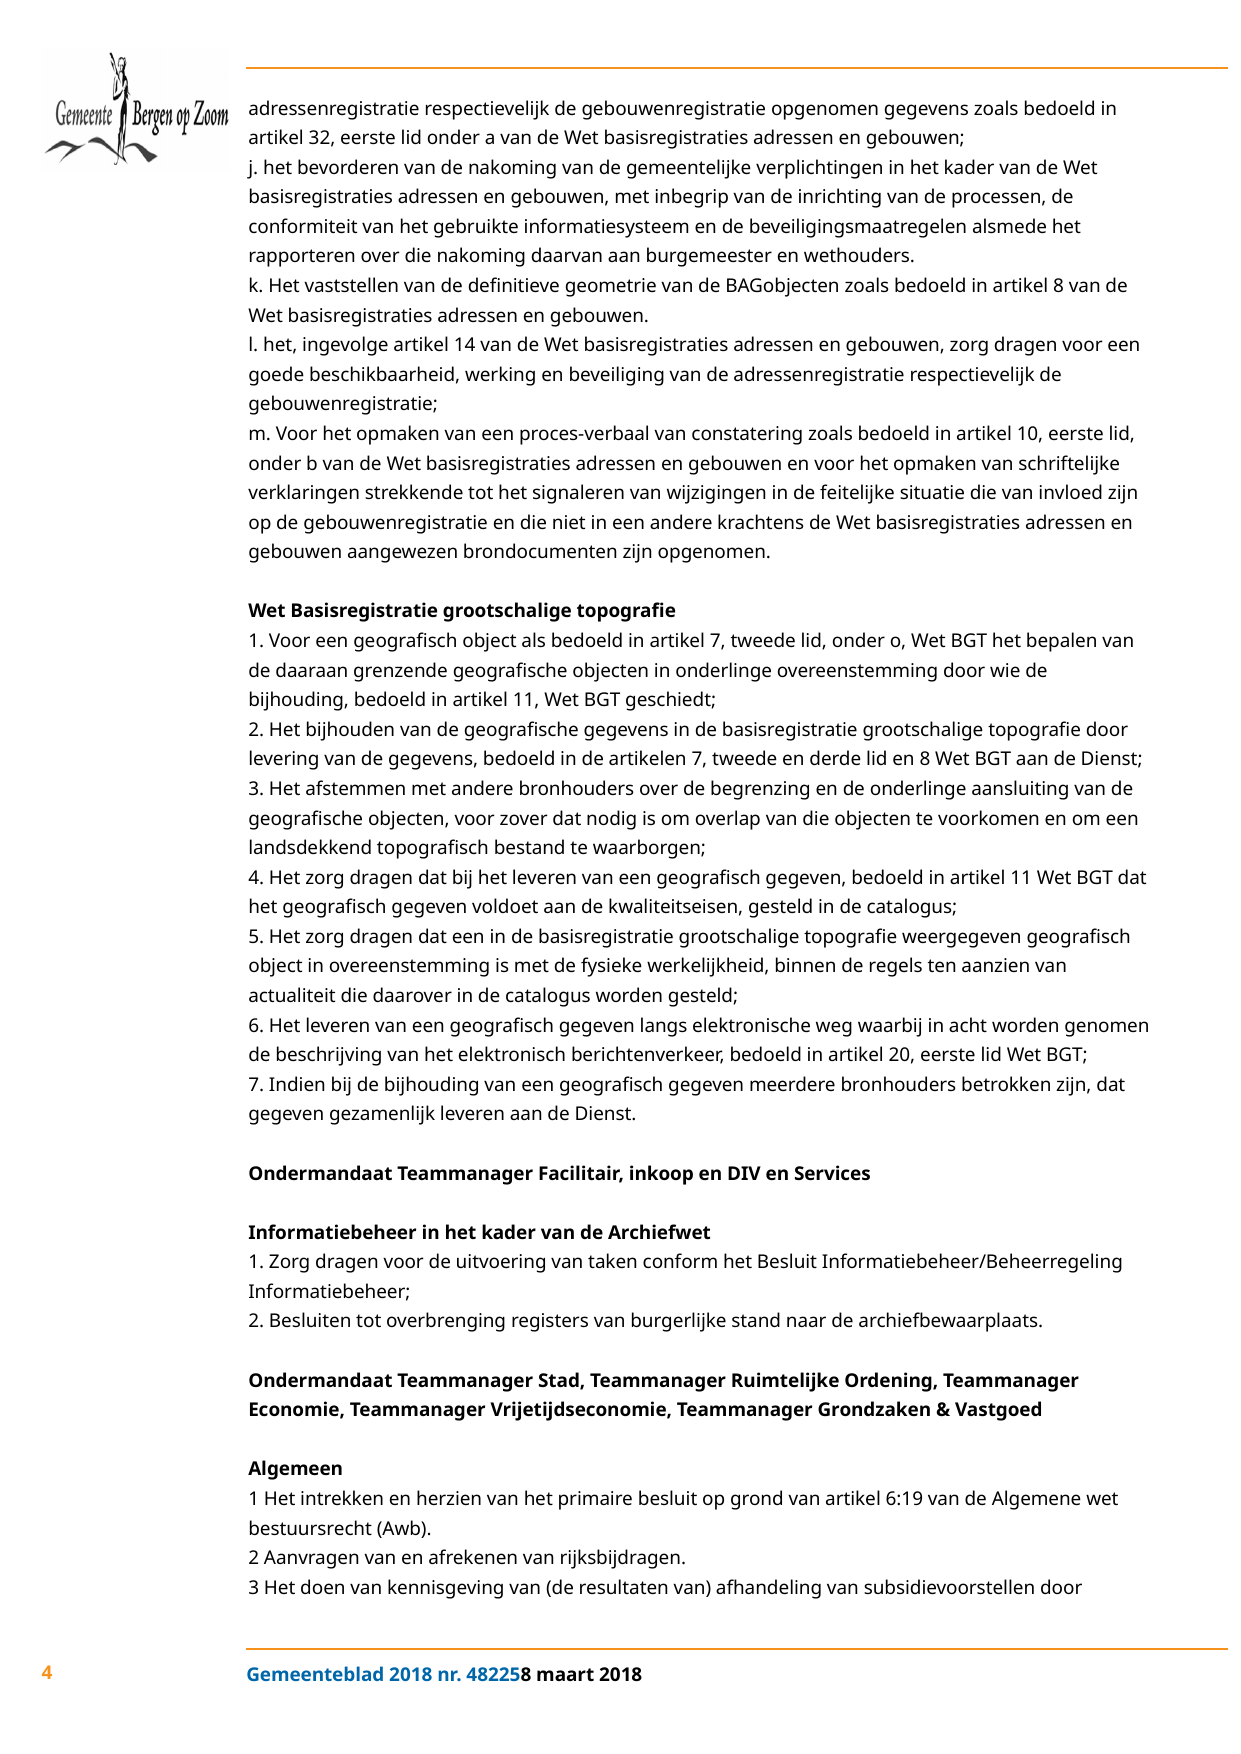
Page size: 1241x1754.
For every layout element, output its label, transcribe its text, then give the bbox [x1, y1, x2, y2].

text l. het, ingevolge artikel 14 van de Wet basisregistraties adressen en gebouwen, zorg dragen voor een goede beschikbaarheid, werking en beveiliging van de adressenregistratie respectievelijk de gebouwenregistratie; [248, 331, 1152, 416]
text 4. Het zorg dragen dat bij het leveren van een geografisch gegeven, bedoeld in artikel 11 Wet BGT dat het geografisch gegeven voldoet aan de kwaliteitseisen, gesteld in de catalogus; [248, 864, 1152, 919]
text 1. Zorg dragen voor de uitvoering van taken conform het Besluit Informatiebeheer/Beheerregeling Informatiebeheer; [248, 1248, 1152, 1304]
text 5. Het zorg dragen dat een in de basisregistratie grootschalige topografie weergegeven geografisch object in overeenstemming is met de fysieke werkelijkheid, binnen de regels ten aanzien van actualiteit die daarover in de catalogus worden gesteld; [248, 923, 1152, 1008]
text adressenregistratie respectievelijk de gebouwenregistratie opgenomen gegevens zoals bedoeld in artikel 32, eerste lid onder a van de Wet basisregistraties adressen en gebouwen; [248, 95, 1152, 150]
text 7. Indien bij de bijhouding van een geografisch gegeven meerdere bronhouders betrokken zijn, dat gegeven gezamenlijk leveren aan de Dienst. [248, 1071, 1152, 1126]
text 3. Het afstemmen met andere bronhouders over de begrenzing en de onderlinge aansluiting van de geografische objecten, voor zover dat nodig is om overlap van die objecten te voorkomen en om een landsdekkend topografisch bestand te waarborgen; [248, 775, 1152, 860]
text 2. Besluiten tot overbrenging registers van burgerlijke stand naar de archiefbewaarplaats. [248, 1308, 1152, 1333]
text Informatiebeheer in het kader van de Archiefwet [248, 1219, 1152, 1245]
text Algemeen [248, 1456, 1152, 1481]
text m. Voor het opmaken van een proces-verbaal van constatering zoals bedoeld in artikel 10, eerste lid, onder b van de Wet basisregistraties adressen en gebouwen en voor het opmaken van schriftelijke verklaringen strekkende tot het signaleren van wijzigingen in de feitelijke situatie die van invloed zijn op de gebouwenregistratie en die niet in een andere krachtens de Wet basisregistraties adressen en gebouwen aangewezen brondocumenten zijn opgenomen. [248, 420, 1152, 564]
text 6. Het leveren van een geografisch gegeven langs elektronische weg waarbij in acht worden genomen de beschrijving van het elektronisch berichtenverkeer, bedoeld in artikel 20, eerste lid Wet BGT; [248, 1012, 1152, 1067]
text Ondermandaat Teammanager Stad, Teammanager Ruimtelijke Ordening, Teammanager Economie, Teammanager Vrijetijdseconomie, Teammanager Grondzaken & Vastgoed [248, 1367, 1152, 1422]
text 2 Aanvragen van en afrekenen van rijksbijdragen. [248, 1544, 1152, 1570]
text 3 Het doen van kennisgeving van (de resultaten van) afhandeling van subsidievoorstellen door [248, 1574, 1152, 1600]
text 1 Het intrekken en herzien van het primaire besluit op grond van artikel 6:19 van de Algemene wet bestuursrecht (Awb). [248, 1485, 1152, 1541]
picture [41, 47, 231, 172]
text j. het bevorderen van de nakoming van de gemeentelijke verplichtingen in het kader van de Wet basisregistraties adressen en gebouwen, met inbegrip van de inrichting van de processen, de conformiteit van het gebruikte informatiesysteem en de beveiligingsmaatregelen alsmede het rapporteren over die nakoming daarvan aan burgemeester en wethouders. [248, 154, 1152, 268]
text Wet Basisregistratie grootschalige topografie [248, 598, 1152, 623]
text 1. Voor een geografisch object als bedoeld in artikel 7, tweede lid, onder o, Wet BGT het bepalen van de daaraan grenzende geografische objecten in onderlinge overeenstemming door wie de bijhouding, bedoeld in artikel 11, Wet BGT geschiedt; [248, 627, 1152, 712]
text 2. Het bijhouden van de geografische gegevens in de basisregistratie grootschalige topografie door levering van de gegevens, bedoeld in de artikelen 7, tweede en derde lid en 8 Wet BGT aan de Dienst; [248, 716, 1152, 771]
text k. Het vaststellen van de definitieve geometrie van de BAGobjecten zoals bedoeld in artikel 8 van de Wet basisregistraties adressen en gebouwen. [248, 272, 1152, 328]
text Ondermandaat Teammanager Facilitair, inkoop en DIV en Services [248, 1160, 1152, 1186]
